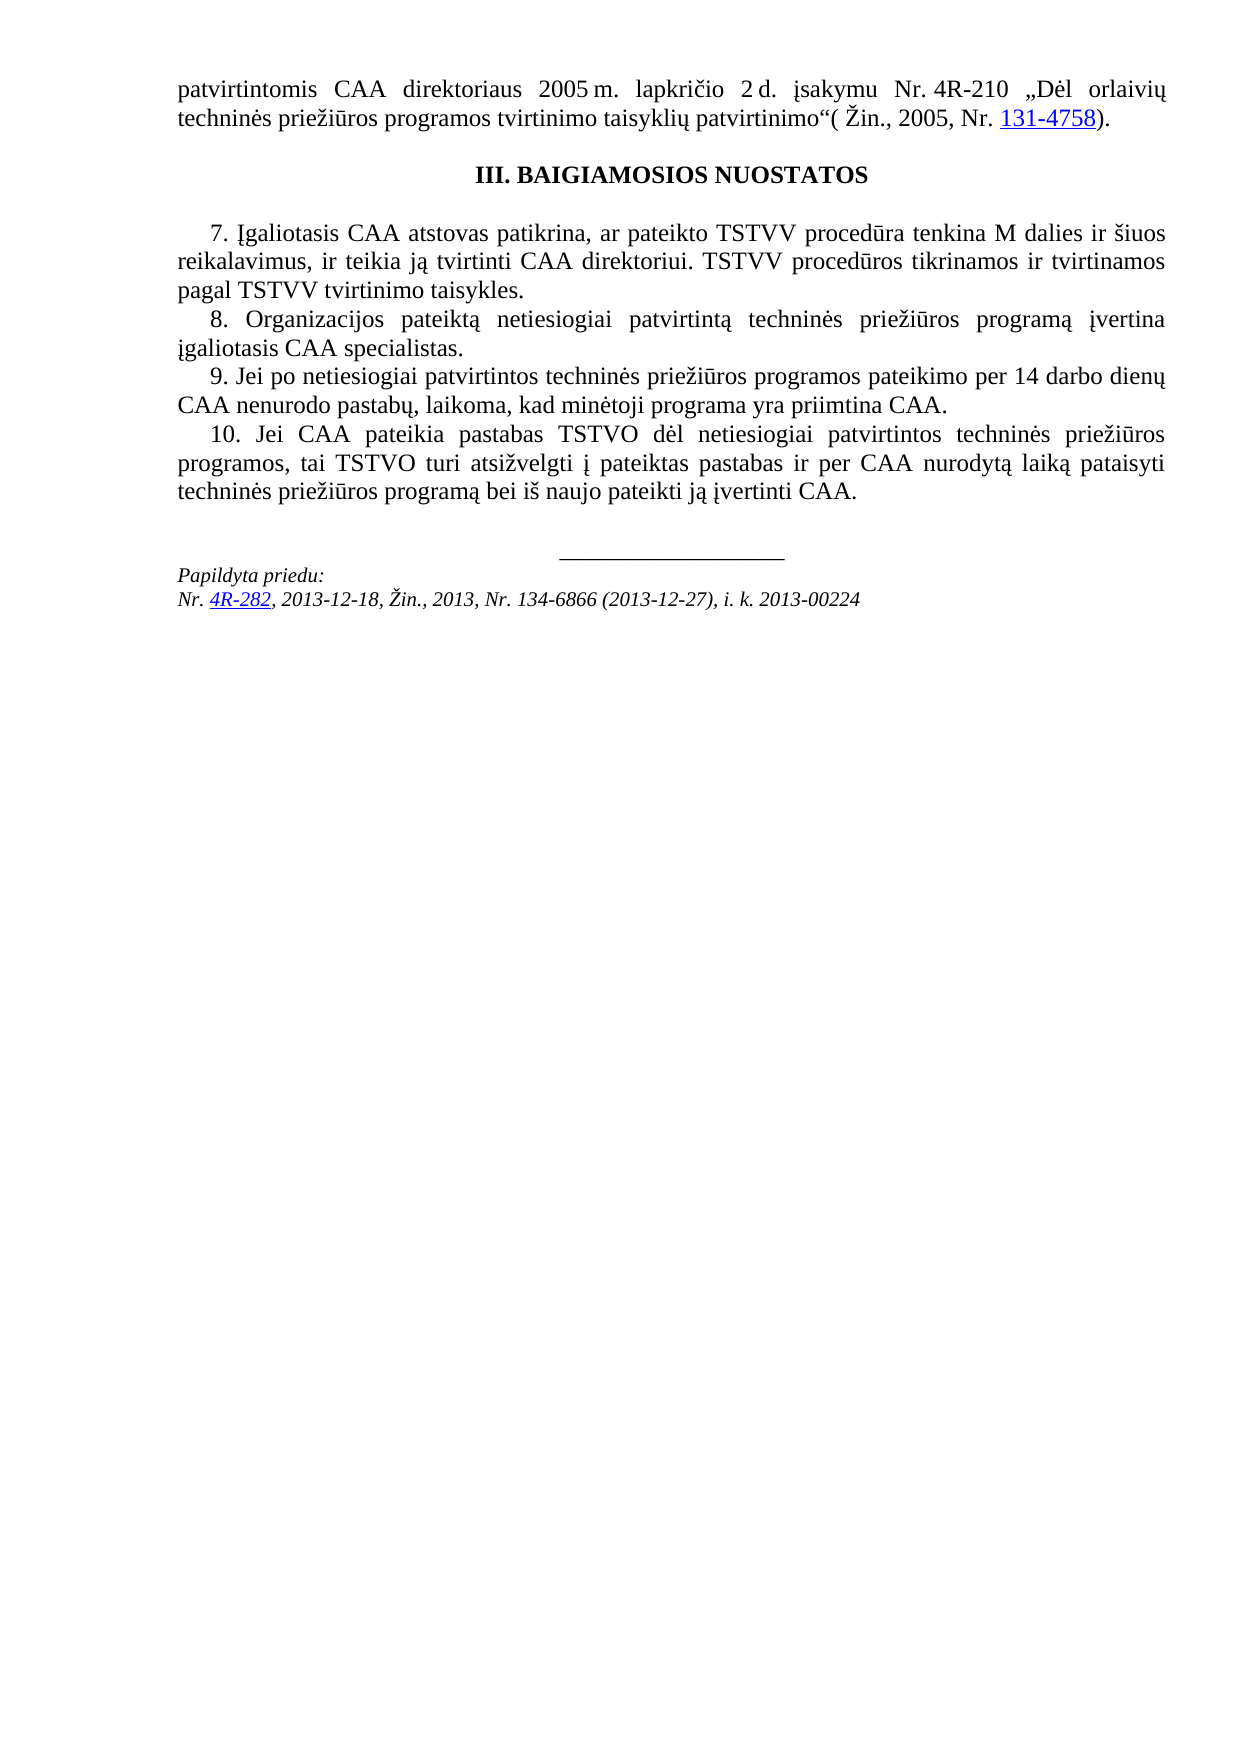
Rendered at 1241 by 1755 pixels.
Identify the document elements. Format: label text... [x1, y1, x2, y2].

text 7. Įgaliotasis CAA atstovas patikrina, ar pateikto TSTVV procedūra tenkina M dalies ir šiuos reikalavimus, ir teikia ją tvirtinti CAA direktoriui. TSTVV procedūros tikrinamos ir tvirtinamos pagal TSTVV tvirtinimo taisykles. [177, 218, 1166, 304]
text Papildyta priedu: [177, 563, 1166, 587]
text 10. Jei CAA pateikia pastabas TSTVO dėl netiesiogiai patvirtintos techninės priežiūros programos, tai TSTVO turi atsižvelgti į pateiktas pastabas ir per CAA nurodytą laiką pataisyti techninės priežiūros programą bei iš naujo pateikti ją įvertinti CAA. [177, 419, 1166, 505]
text 9. Jei po netiesiogiai patvirtintos techninės priežiūros programos pateikimo per 14 darbo dienų CAA nenurodo pastabų, laikoma, kad minėtoji programa yra priimtina CAA. [177, 361, 1166, 419]
text 8. Organizacijos pateiktą netiesiogiai patvirtintą techninės priežiūros programą įvertina įgaliotasis CAA specialistas. [177, 304, 1166, 361]
text III. BAIGIAMOSIOS NUOSTATOS [177, 160, 1166, 189]
text patvirtintomis CAA direktoriaus 2005 m. lapkričio 2 d. įsakymu Nr. 4R-210 „Dėl orlaivių techninės priežiūros programos tvirtinimo taisyklių patvirtinimo“( Žin., 2005, Nr. 131-4758). [177, 74, 1166, 131]
text __________________ [177, 534, 1166, 563]
text Nr. 4R-282, 2013-12-18, Žin., 2013, Nr. 134-6866 (2013-12-27), i. k. 2013-00224 [177, 587, 1166, 611]
